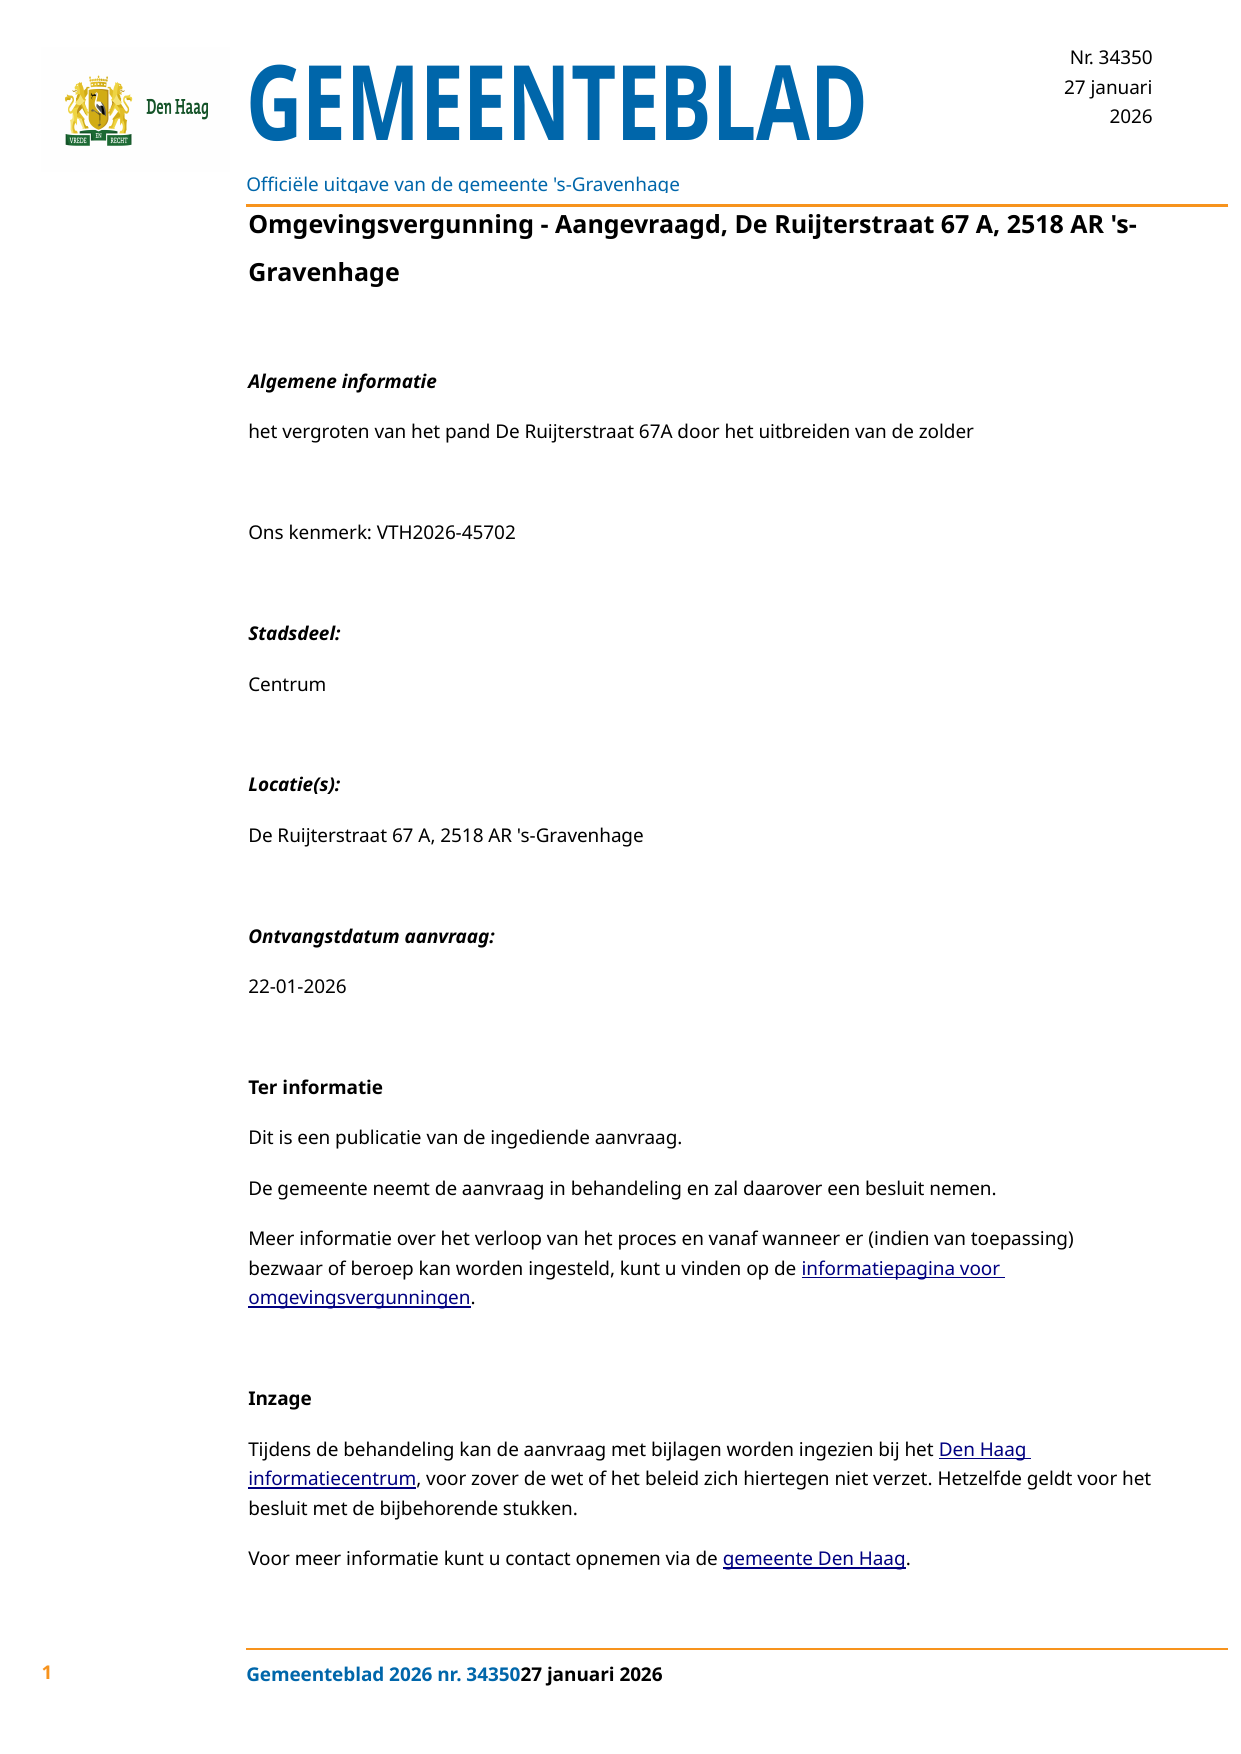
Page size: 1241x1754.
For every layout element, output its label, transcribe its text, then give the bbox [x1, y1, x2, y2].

text 22-01-2026 [248, 973, 1152, 999]
text Dit is een publicatie van de ingediende aanvraag. [248, 1124, 1152, 1150]
text Omgevingsvergunning - Aangevraagd, De Ruijterstraat 67 A, 2518 AR 's-Gravenhage [248, 207, 1152, 288]
text Voor meer informatie kunt u contact opnemen via de gemeente Den Haag. [248, 1545, 1152, 1571]
text Stadsdeel: [248, 620, 1152, 646]
text Centrum [248, 671, 1152, 697]
text De gemeente neemt de aanvraag in behandeling en zal daarover een besluit nemen. [248, 1175, 1152, 1201]
text Inzage [248, 1385, 1152, 1411]
text Ter informatie [248, 1074, 1152, 1100]
text Ontvangstdatum aanvraag: [248, 923, 1152, 949]
text Meer informatie over het verloop van het proces en vanaf wanneer er (indien van toepassing) bezwaar of beroep kan worden ingesteld, kunt u vinden op de informatiepagina voor omgevingsvergunningen. [248, 1225, 1152, 1310]
text Tijdens de behandeling kan de aanvraag met bijlagen worden ingezien bij het Den Haag informatiecentrum, voor zover de wet of het beleid zich hiertegen niet verzet. Hetzelfde geldt voor het besluit met de bijbehorende stukken. [248, 1436, 1152, 1521]
text Ons kenmerk: VTH2026-45702 [248, 519, 1152, 545]
text het vergroten van het pand De Ruijterstraat 67A door het uitbreiden van de zolder [248, 419, 1152, 444]
text De Ruijterstraat 67 A, 2518 AR 's-Gravenhage [248, 822, 1152, 848]
text Algemene informatie [248, 368, 1152, 394]
picture [41, 47, 231, 172]
text Locatie(s): [248, 772, 1152, 797]
